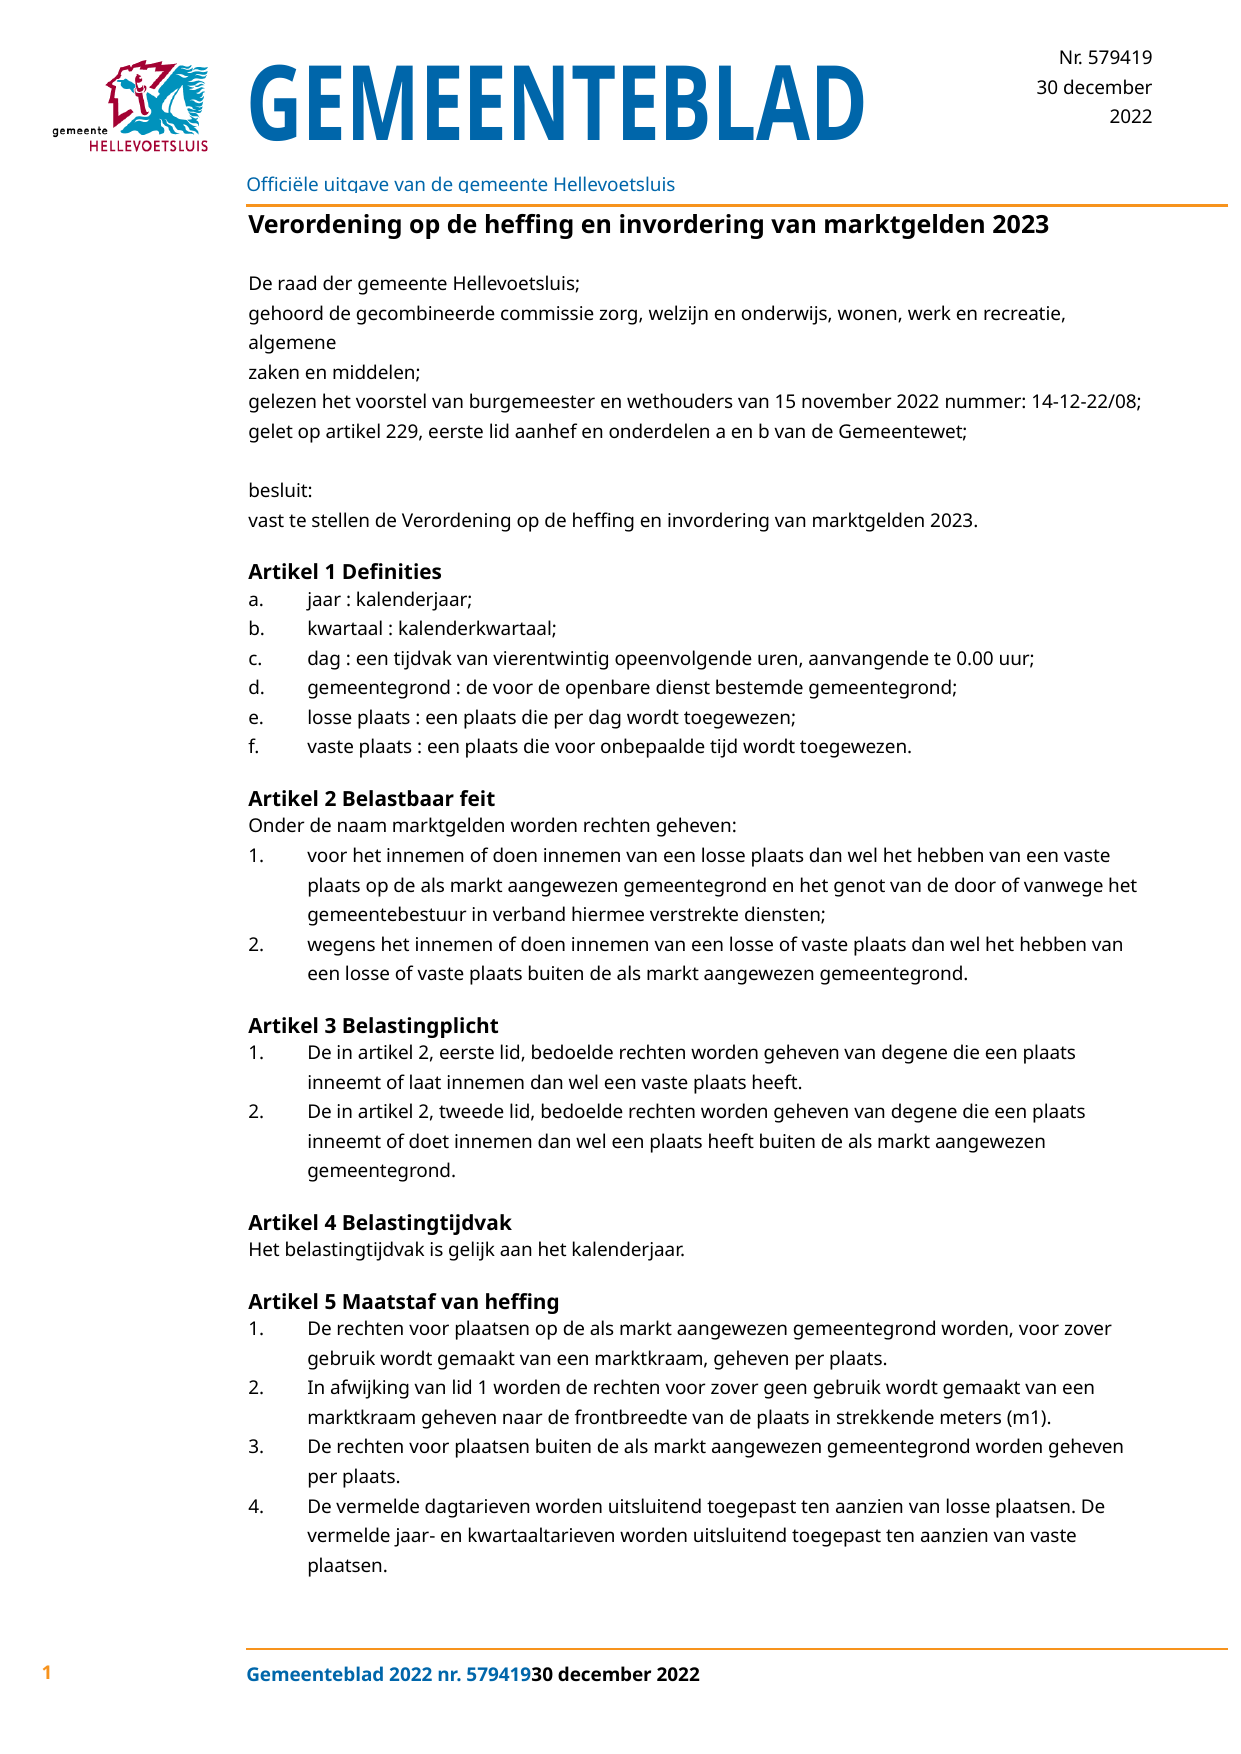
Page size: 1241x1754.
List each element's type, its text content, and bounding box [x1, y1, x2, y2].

text Artikel 4 Belastingtijdvak [248, 1208, 1152, 1237]
text vast te stellen de Verordening op de heffing en invordering van marktgelden 2023. [248, 507, 1152, 533]
text Artikel 3 Belastingplicht [248, 1011, 1152, 1039]
list De in artikel 2, tweede lid, bedoelde rechten worden geheven van degene die een plaats inneemt of doet innemen dan wel een plaats heeft buiten de als markt aangewezen gemeentegrond. [248, 1098, 1152, 1183]
text Artikel 1 Definities [248, 557, 1152, 586]
text Onder de naam marktgelden worden rechten geheven: [248, 813, 1152, 838]
list gemeentegrond : de voor de openbare dienst bestemde gemeentegrond; [248, 674, 1152, 700]
list De in artikel 2, eerste lid, bedoelde rechten worden geheven van degene die een plaats inneemt of laat innemen dan wel een vaste plaats heeft. [248, 1039, 1152, 1095]
list losse plaats : een plaats die per dag wordt toegewezen; [248, 704, 1152, 730]
list kwartaal : kalenderkwartaal; [248, 615, 1152, 641]
text Het belastingtijdvak is gelijk aan het kalenderjaar. [248, 1237, 1152, 1262]
list jaar : kalenderjaar; [248, 586, 1152, 612]
list dag : een tijdvak van vierentwintig opeenvolgende uren, aanvangende te 0.00 uur; [248, 645, 1152, 671]
text besluit: [248, 477, 1152, 503]
list De rechten voor plaatsen op de als markt aangewezen gemeentegrond worden, voor zover gebruik wordt gemaakt van een marktkraam, geheven per plaats. [248, 1315, 1152, 1371]
list vaste plaats : een plaats die voor onbepaalde tijd wordt toegewezen. [248, 734, 1152, 759]
list In afwijking van lid 1 worden de rechten voor zover geen gebruik wordt gemaakt van een marktkraam geheven naar de frontbreedte van de plaats in strekkende meters (m1). [248, 1374, 1152, 1430]
list wegens het innemen of doen innemen van een losse of vaste plaats dan wel het hebben van een losse of vaste plaats buiten de als markt aangewezen gemeentegrond. [248, 931, 1152, 986]
text gelezen het voorstel van burgemeester en wethouders van 15 november 2022 nummer: 14-12-22/08; [248, 389, 1152, 414]
text gelet op artikel 229, eerste lid aanhef en onderdelen a en b van de Gemeentewet; [248, 418, 1152, 444]
text De raad der gemeente Hellevoetsluis; [248, 270, 1152, 296]
list voor het innemen of doen innemen van een losse plaats dan wel het hebben van een vaste plaats op de als markt aangewezen gemeentegrond en het genot van de door of vanwege het gemeentebestuur in verband hiermee verstrekte diensten; [248, 842, 1152, 927]
text zaken en middelen; [248, 359, 1152, 385]
text Artikel 5 Maatstaf van heffing [248, 1287, 1152, 1315]
text Verordening op de heffing en invordering van marktgelden 2023 [248, 207, 1152, 241]
text Artikel 2 Belastbaar feit [248, 784, 1152, 813]
list De rechten voor plaatsen buiten de als markt aangewezen gemeentegrond worden geheven per plaats. [248, 1434, 1152, 1489]
list De vermelde dagtarieven worden uitsluitend toegepast ten aanzien van losse plaatsen. De vermelde jaar- en kwartaaltarieven worden uitsluitend toegepast ten aanzien van vaste plaatsen. [248, 1493, 1152, 1578]
picture [41, 47, 231, 172]
text gehoord de gecombineerde commissie zorg, welzijn en onderwijs, wonen, werk en recreatie, algemene [248, 300, 1152, 355]
